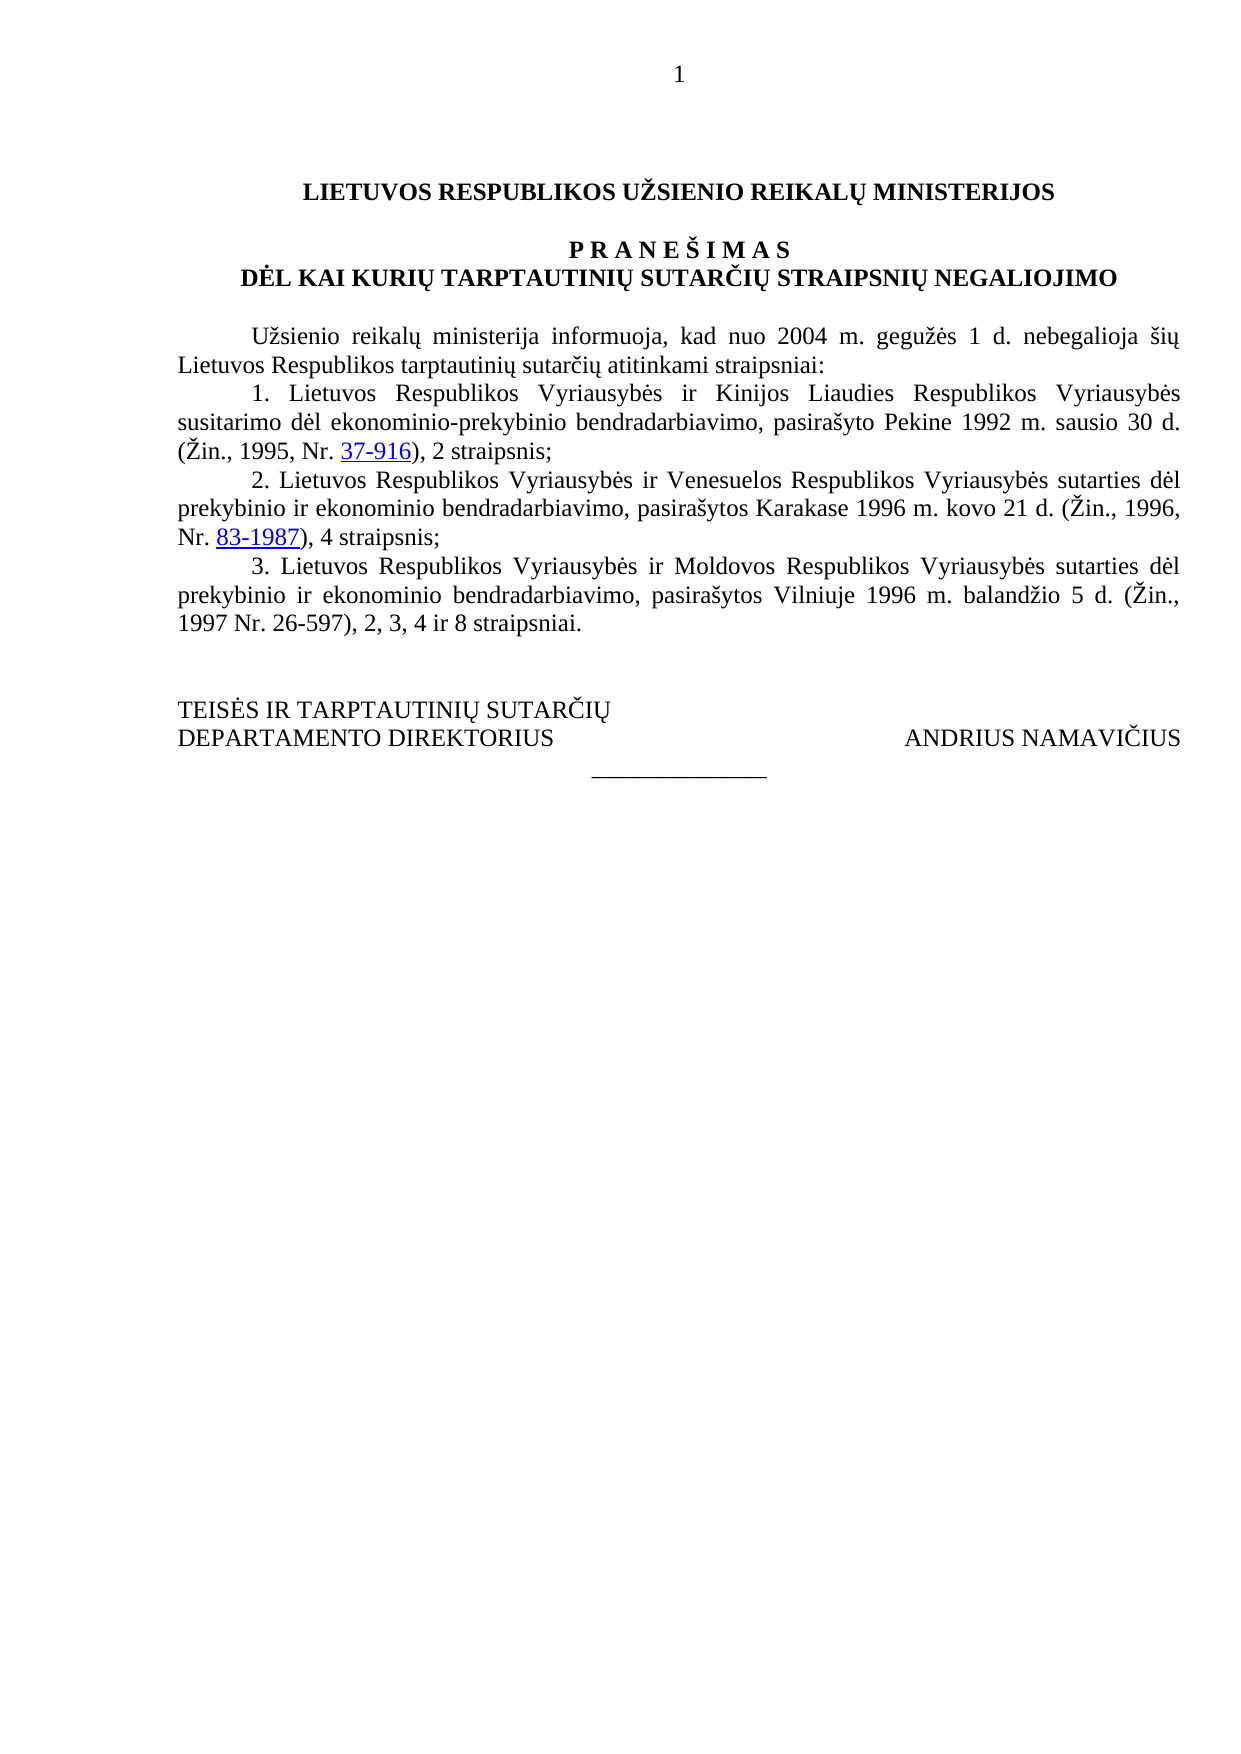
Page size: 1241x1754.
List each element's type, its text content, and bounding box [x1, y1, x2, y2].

text 1. Lietuvos Respublikos Vyriausybės ir Kinijos Liaudies Respublikos Vyriausybės susitarimo dėl ekonominio-prekybinio bendradarbiavimo, pasirašyto Pekine 1992 m. sausio 30 d. (Žin., 1995, Nr. 37-916), 2 straipsnis; [177, 378, 1181, 465]
text DEPARTAMENTO DIREKTORIUS ANDRIUS NAMAVIČIUS [177, 723, 1181, 752]
text ______________ [177, 752, 1181, 781]
text DĖL KAI KURIŲ TARPTAUTINIŲ SUTARČIŲ STRAIPSNIŲ NEGALIOJIMO [177, 263, 1181, 292]
text P R A N E Š I M A S [177, 235, 1181, 263]
text Užsienio reikalų ministerija informuoja, kad nuo 2004 m. gegužės 1 d. nebegalioja šių Lietuvos Respublikos tarptautinių sutarčių atitinkami straipsniai: [177, 321, 1181, 378]
text TEISĖS IR TARPTAUTINIŲ SUTARČIŲ [177, 695, 1181, 723]
text 2. Lietuvos Respublikos Vyriausybės ir Venesuelos Respublikos Vyriausybės sutarties dėl prekybinio ir ekonominio bendradarbiavimo, pasirašytos Karakase 1996 m. kovo 21 d. (Žin., 1996, Nr. 83-1987), 4 straipsnis; [177, 465, 1181, 551]
text LIETUVOS RESPUBLIKOS UŽSIENIO REIKALŲ MINISTERIJOS [177, 177, 1181, 206]
text 3. Lietuvos Respublikos Vyriausybės ir Moldovos Respublikos Vyriausybės sutarties dėl prekybinio ir ekonominio bendradarbiavimo, pasirašytos Vilniuje 1996 m. balandžio 5 d. (Žin., 1997 Nr. 26-597), 2, 3, 4 ir 8 straipsniai. [177, 551, 1181, 637]
